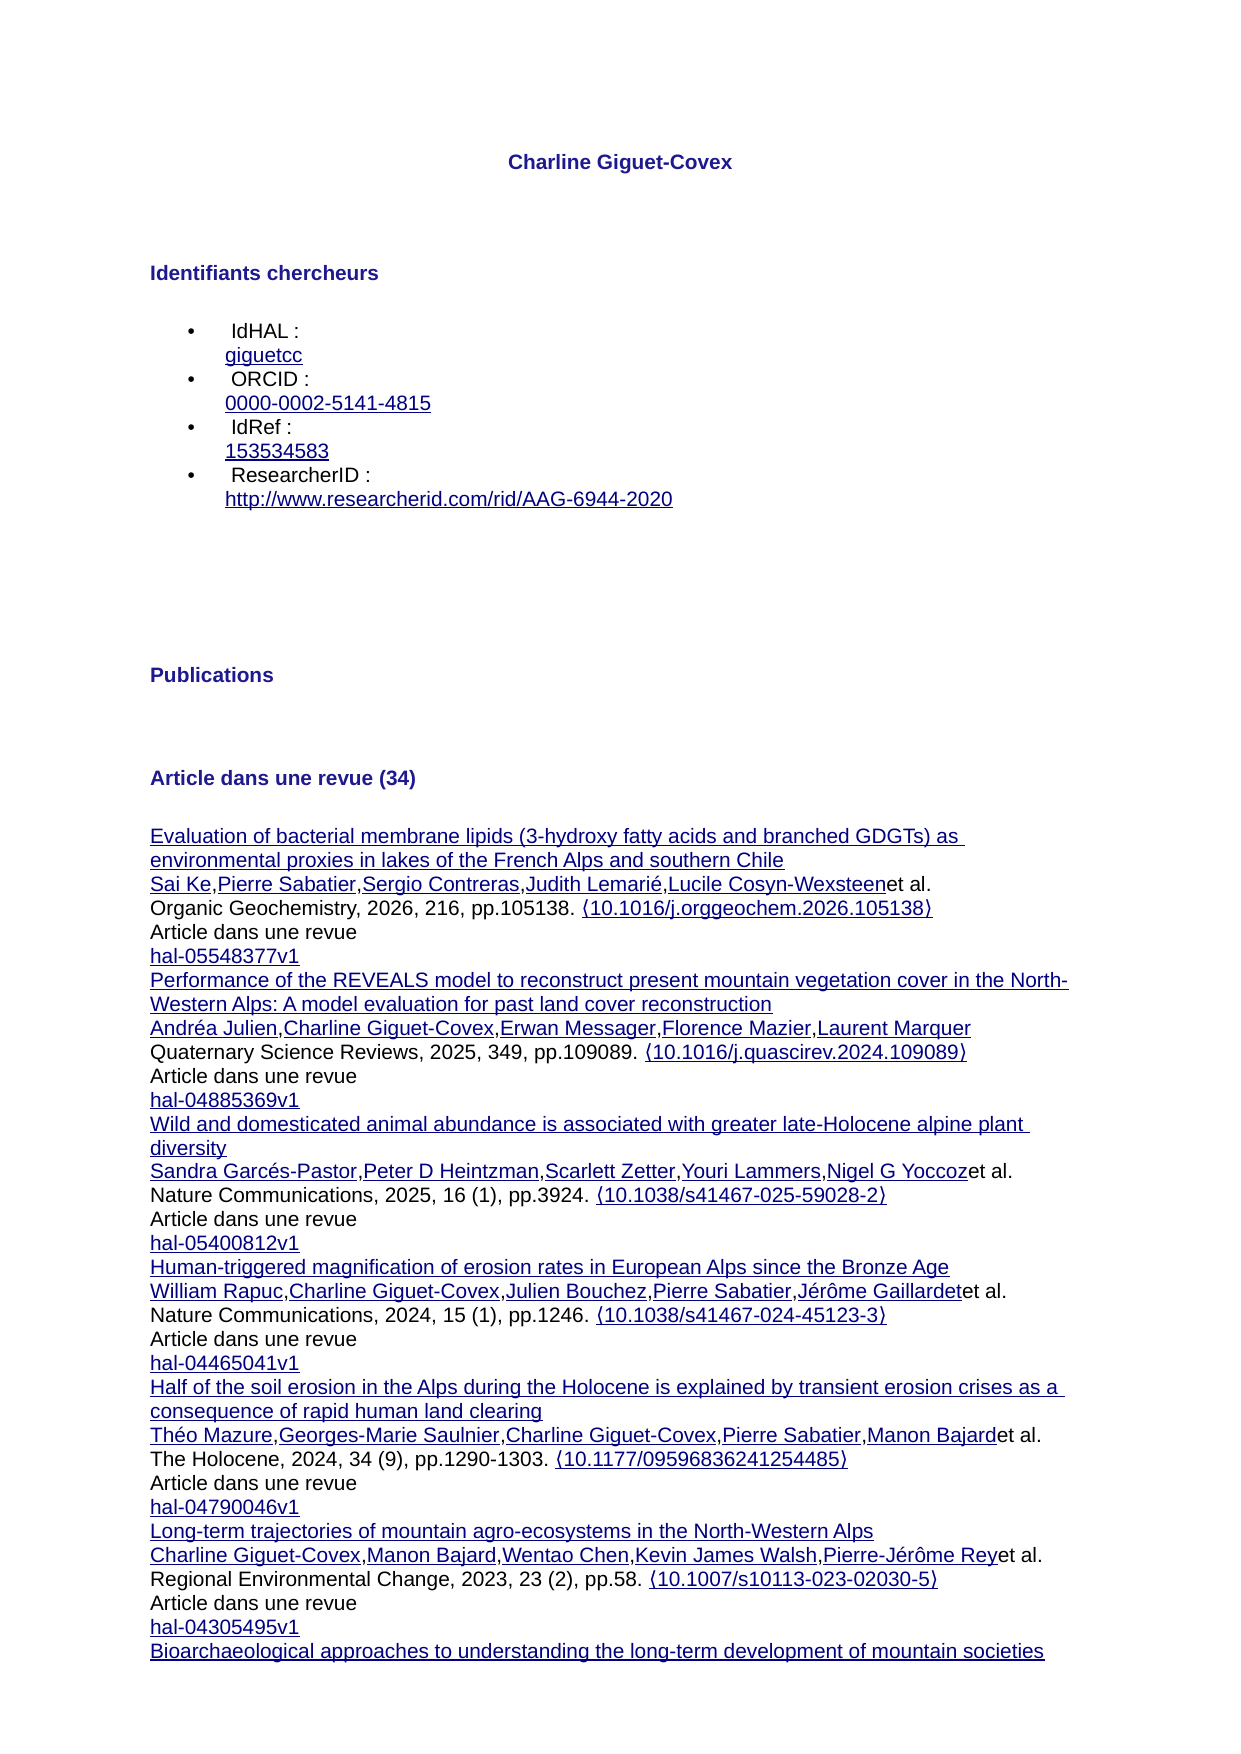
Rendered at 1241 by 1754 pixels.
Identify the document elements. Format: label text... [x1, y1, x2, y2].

list http://www.researcherid.com/rid/AAG-6944-2020 [187, 486, 1090, 510]
subtitle Publications [150, 662, 1090, 686]
subtitle Charline Giguet-Covex [150, 150, 1090, 174]
table_header Evaluation of bacterial membrane lipids (3-hydroxy fatty acids and branched GDGTs) as environmental proxies in lakes of the French Alps and southern Chile Sai Ke,Pierre Sabatier,Sergio Contreras,Judith Lemarié,Lucile Cosyn-Wexsteenet al. Organic Geochemistry, 2026, 216, pp.105138. ⟨10.1016/j.orggeochem.2026.105138⟩ Article dans une revue hal-05548377v1 [150, 824, 1090, 968]
table_cell Wild and domesticated animal abundance is associated with greater late-Holocene alpine plant diversity Sandra Garcés-Pastor,Peter D Heintzman,Scarlett Zetter,Youri Lammers,Nigel G Yoccozet al. Nature Communications, 2025, 16 (1), pp.3924. ⟨10.1038/s41467-025-59028-2⟩ Article dans une revue hal-05400812v1 [150, 1111, 1090, 1255]
list ResearcherID : [187, 462, 1090, 486]
table_cell Long-term trajectories of mountain agro-ecosystems in the North-Western Alps Charline Giguet-Covex,Manon Bajard,Wentao Chen,Kevin James Walsh,Pierre-Jérôme Reyet al. Regional Environmental Change, 2023, 23 (2), pp.58. ⟨10.1007/s10113-023-02030-5⟩ Article dans une revue hal-04305495v1 [150, 1519, 1090, 1638]
list ORCID : [187, 367, 1090, 391]
list IdRef : [187, 414, 1090, 438]
list IdHAL : [187, 319, 1090, 343]
table_cell Performance of the REVEALS model to reconstruct present mountain vegetation cover in the North-Western Alps: A model evaluation for past land cover reconstruction Andréa Julien,Charline Giguet-Covex,Erwan Messager,Florence Mazier,Laurent Marquer Quaternary Science Reviews, 2025, 349, pp.109089. ⟨10.1016/j.quascirev.2024.109089⟩ Article dans une revue hal-04885369v1 [150, 968, 1090, 1111]
list 0000-0002-5141-4815 [187, 391, 1090, 414]
subtitle Identifiants chercheurs [150, 260, 1090, 284]
table_cell Human-triggered magnification of erosion rates in European Alps since the Bronze Age William Rapuc,Charline Giguet-Covex,Julien Bouchez,Pierre Sabatier,Jérôme Gaillardetet al. Nature Communications, 2024, 15 (1), pp.1246. ⟨10.1038/s41467-024-45123-3⟩ Article dans une revue hal-04465041v1 [150, 1255, 1090, 1375]
table_cell Half of the soil erosion in the Alps during the Holocene is explained by transient erosion crises as a consequence of rapid human land clearing Théo Mazure,Georges-Marie Saulnier,Charline Giguet-Covex,Pierre Sabatier,Manon Bajardet al. The Holocene, 2024, 34 (9), pp.1290-1303. ⟨10.1177/09596836241254485⟩ Article dans une revue hal-04790046v1 [150, 1375, 1090, 1519]
subtitle Article dans une revue (34) [150, 766, 1090, 789]
list giguetcc [187, 343, 1090, 367]
list 153534583 [187, 438, 1090, 462]
table_cell Bioarchaeological approaches to understanding the long-term development of mountain societies [150, 1639, 1090, 1662]
